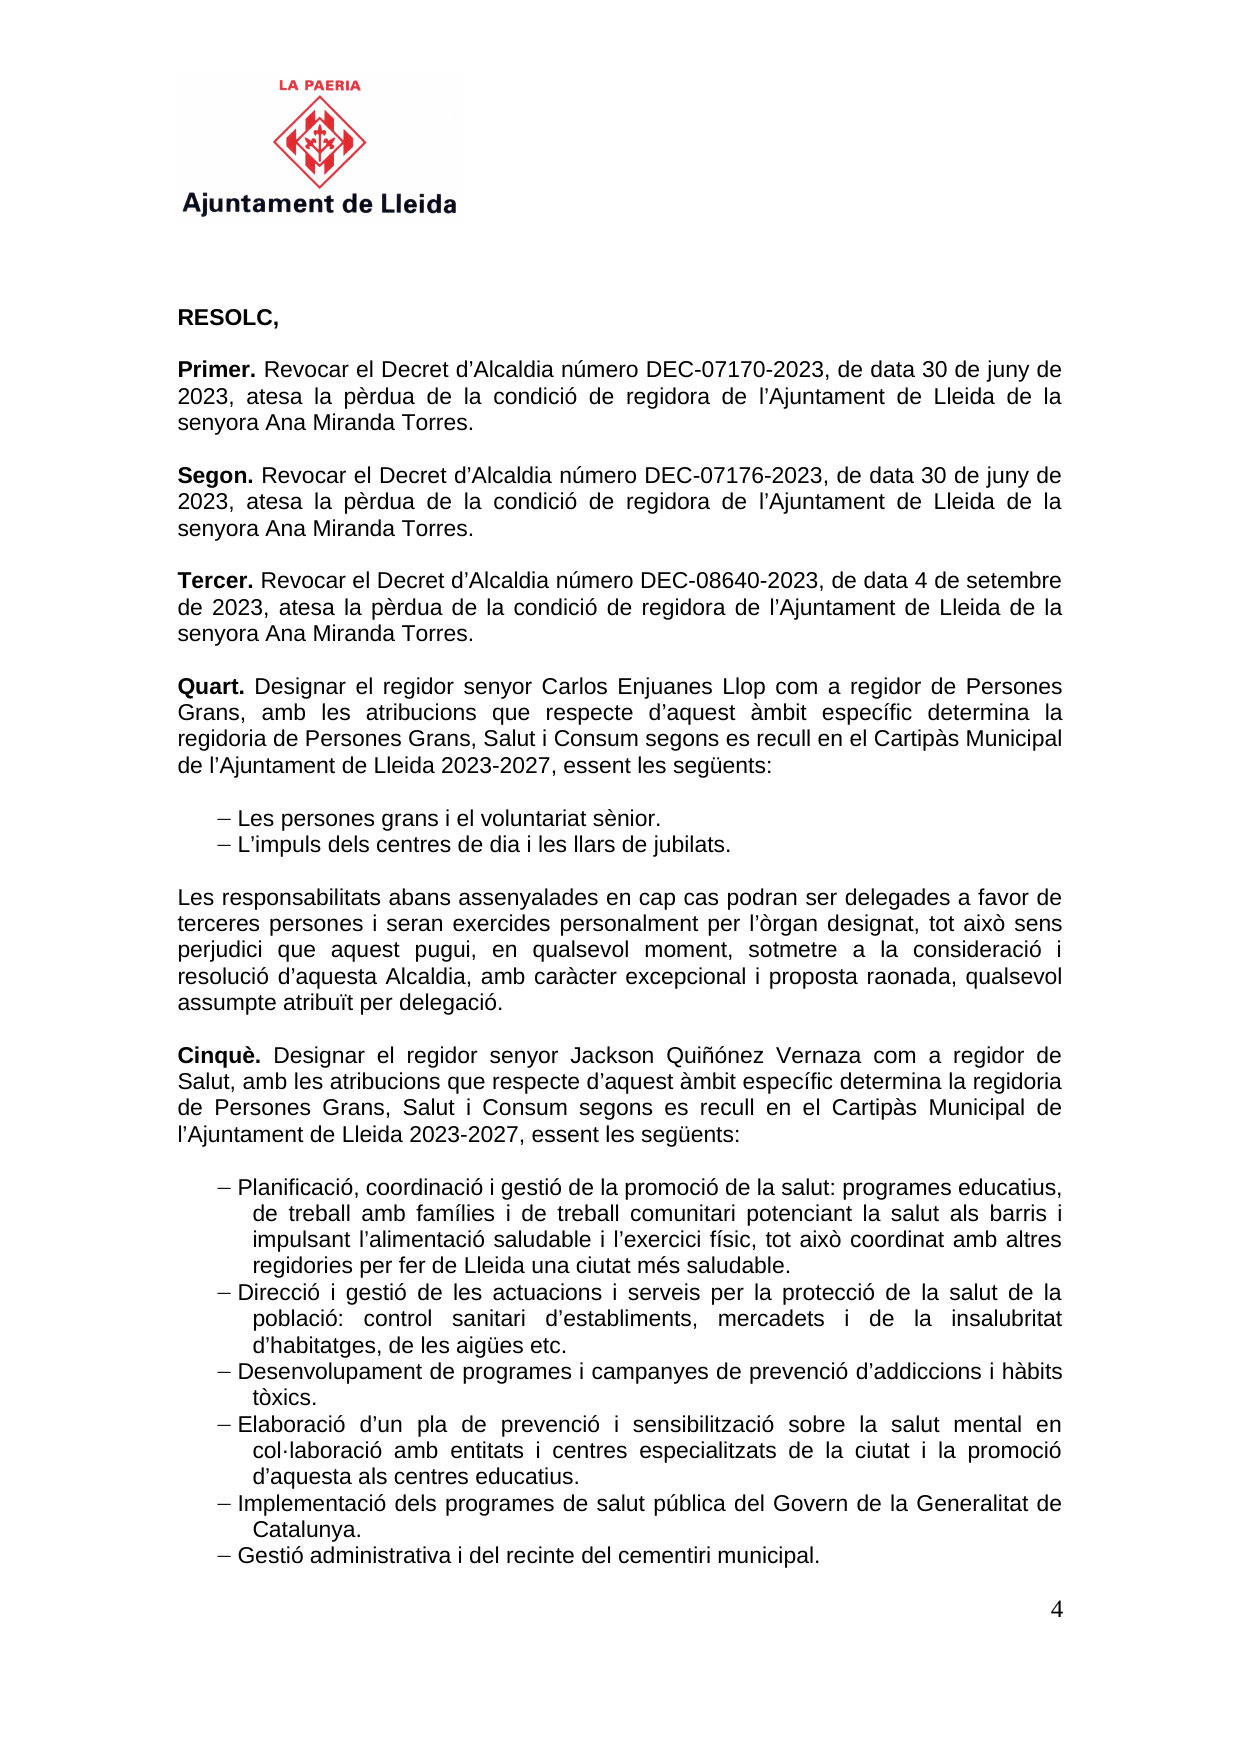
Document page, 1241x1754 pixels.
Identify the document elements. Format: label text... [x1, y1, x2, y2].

list L’impuls dels centres de dia i les llars de jubilats. [215, 831, 1063, 857]
list Planificació, coordinació i gestió de la promoció de la salut: programes educatius, de treball amb famílies i de treball comunitari potenciant la salut als barris i impulsant l’alimentació saludable i l’exercici físic, tot això coordinat amb altres regidories per fer de Lleida una ciutat més saludable. [215, 1173, 1063, 1279]
list Gestió administrativa i del recinte del cementiri municipal. [215, 1542, 1063, 1569]
list Desenvolupament de programes i campanyes de prevenció d’addiccions i hàbits tòxics. [215, 1358, 1063, 1411]
list Implementació dels programes de salut pública del Govern de la Generalitat de Catalunya. [215, 1490, 1063, 1542]
text Quart. Designar el regidor senyor Carlos Enjuanes Llop com a regidor de Persones Grans, amb les atribucions que respecte d’aquest àmbit específic determina la regidoria de Persones Grans, Salut i Consum segons es recull en el Cartipàs Municipal de l’Ajuntament de Lleida 2023-2027, essent les següents: [177, 673, 1063, 778]
list Elaboració d’un pla de prevenció i sensibilització sobre la salut mental en col·laboració amb entitats i centres especialitzats de la ciutat i la promoció d’aquesta als centres educatius. [215, 1411, 1063, 1490]
text Segon. Revocar el Decret d’Alcaldia número DEC-07176-2023, de data 30 de juny de 2023, atesa la pèrdua de la condició de regidora de l’Ajuntament de Lleida de la senyora Ana Miranda Torres. [177, 462, 1063, 541]
text Les responsabilitats abans assenyalades en cap cas podran ser delegades a favor de terceres persones i seran exercides personalment per l’òrgan designat, tot això sens perjudici que aquest pugui, en qualsevol moment, sotmetre a la consideració i resolució d’aquesta Alcaldia, amb caràcter excepcional i proposta raonada, qualsevol assumpte atribuït per delegació. [177, 883, 1063, 1015]
text RESOLC, [177, 304, 1063, 330]
text Tercer. Revocar el Decret d’Alcaldia número DEC-08640-2023, de data 4 de setembre de 2023, atesa la pèrdua de la condició de regidora de l’Ajuntament de Lleida de la senyora Ana Miranda Torres. [177, 567, 1063, 646]
list Direcció i gestió de les actuacions i serveis per la protecció de la salut de la població: control sanitari d’establiments, mercadets i de la insalubritat d’habitatges, de les aigües etc. [215, 1279, 1063, 1358]
list Les persones grans i el voluntariat sènior. [215, 804, 1063, 831]
text Cinquè. Designar el regidor senyor Jackson Quiñónez Vernaza com a regidor de Salut, amb les atribucions que respecte d’aquest àmbit específic determina la regidoria de Persones Grans, Salut i Consum segons es recull en el Cartipàs Municipal de l’Ajuntament de Lleida 2023-2027, essent les següents: [177, 1042, 1063, 1147]
text Primer. Revocar el Decret d’Alcaldia número DEC-07170-2023, de data 30 de juny de 2023, atesa la pèrdua de la condició de regidora de l’Ajuntament de Lleida de la senyora Ana Miranda Torres. [177, 356, 1063, 436]
